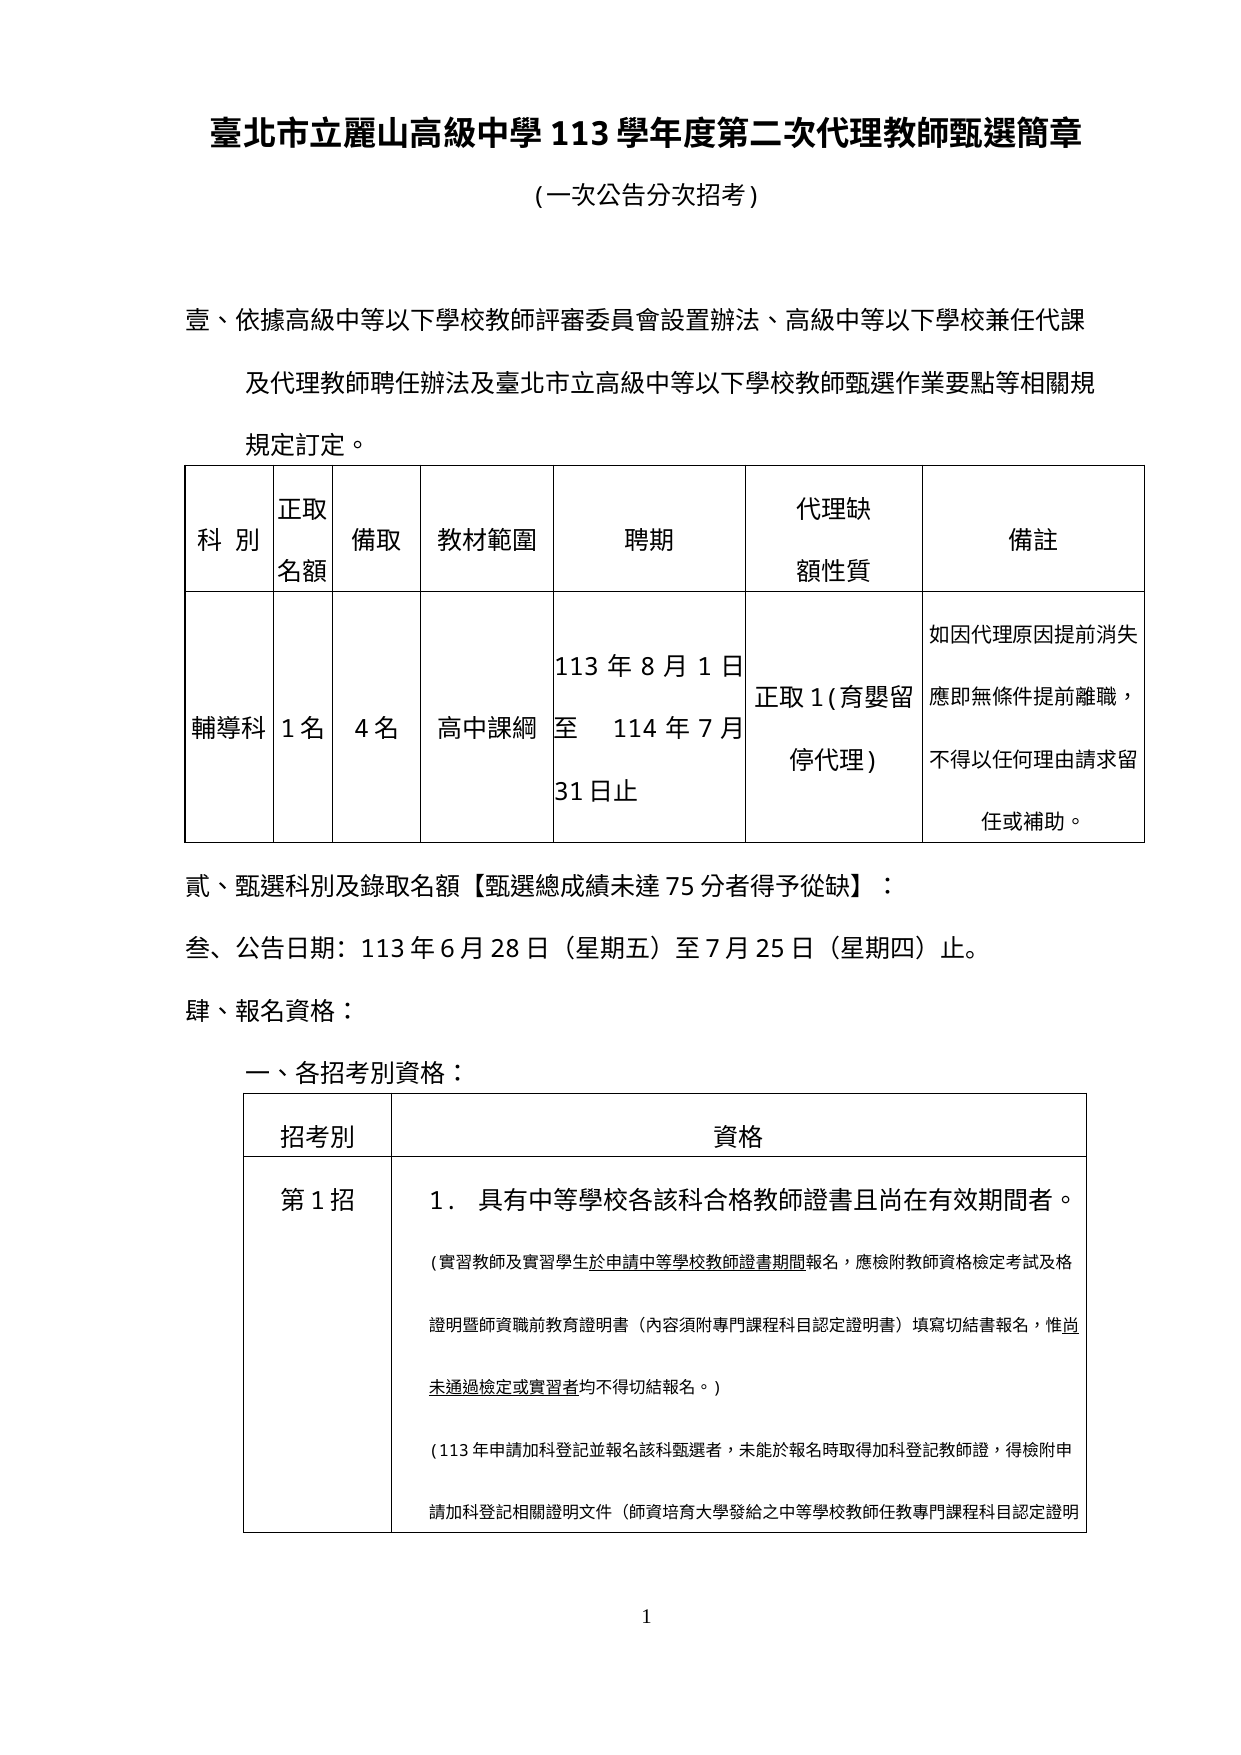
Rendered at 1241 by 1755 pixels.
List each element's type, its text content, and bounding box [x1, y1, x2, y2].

table_header 教材範圍 [421, 466, 553, 591]
text 壹、依據高級中等以下學校教師評審委員會設置辦法、高級中等以下學校兼任代課 [185, 277, 1107, 339]
text 規定訂定。 [185, 402, 1107, 464]
table_cell 113年8月1日至 114年7月31日止 [554, 592, 745, 842]
text 一、各招考別資格： [185, 1030, 1107, 1093]
table_header 備取 [333, 466, 420, 591]
table_header 正取 名額 [274, 466, 332, 591]
text 貳、甄選科別及錄取名額【甄選總成績未達75分者得予從缺】： [185, 843, 1107, 905]
table_header 聘期 [554, 466, 745, 591]
table_cell 高中課綱 [421, 592, 553, 842]
table_header 招考別 [244, 1094, 391, 1156]
text 及代理教師聘任辦法及臺北市立高級中等以下學校教師甄選作業要點等相關規 [185, 339, 1107, 402]
table_header 代理缺 額性質 [746, 466, 922, 591]
table_cell 具有中等學校各該科合格教師證書且尚在有效期間者。 (實習教師及實習學生於申請中等學校教師證書期間報名，應檢附教師資格檢定考試及格證明暨師資職前教育證明書（內容須附專門課程科目認定證明書）填寫切結書報名，惟尚未通過檢定或實習者均不得切結報名。) (113年申請加科登記並報名該科甄選者，未能於報名時取得加科登記教師證，得檢附申請加科登記相關證明文件（師資培育大學發給之中等學校教師任教專門課程科目認定證明 [392, 1157, 1086, 1532]
table_cell 輔導科 [186, 592, 273, 842]
text (一次公告分次招考) [185, 152, 1107, 214]
text 臺北市立麗山高級中學113學年度第二次代理教師甄選簡章 [185, 89, 1107, 152]
table_cell 第1招 [244, 1157, 391, 1532]
table_cell 如因代理原因提前消失應即無條件提前離職，不得以任何理由請求留任或補助。 [923, 592, 1144, 842]
table_cell 4名 [333, 592, 420, 842]
table_cell 1名 [274, 592, 332, 842]
text 肆、報名資格： [185, 968, 1107, 1030]
table_header 備註 [923, 466, 1144, 591]
table_header 科 別 [186, 466, 273, 591]
text 叁、公告日期：113年6月28日（星期五）至7月25日（星期四）止。 [185, 905, 1107, 968]
table_cell 正取1(育嬰留停代理) [746, 592, 922, 842]
table_header 資格 [392, 1094, 1086, 1156]
